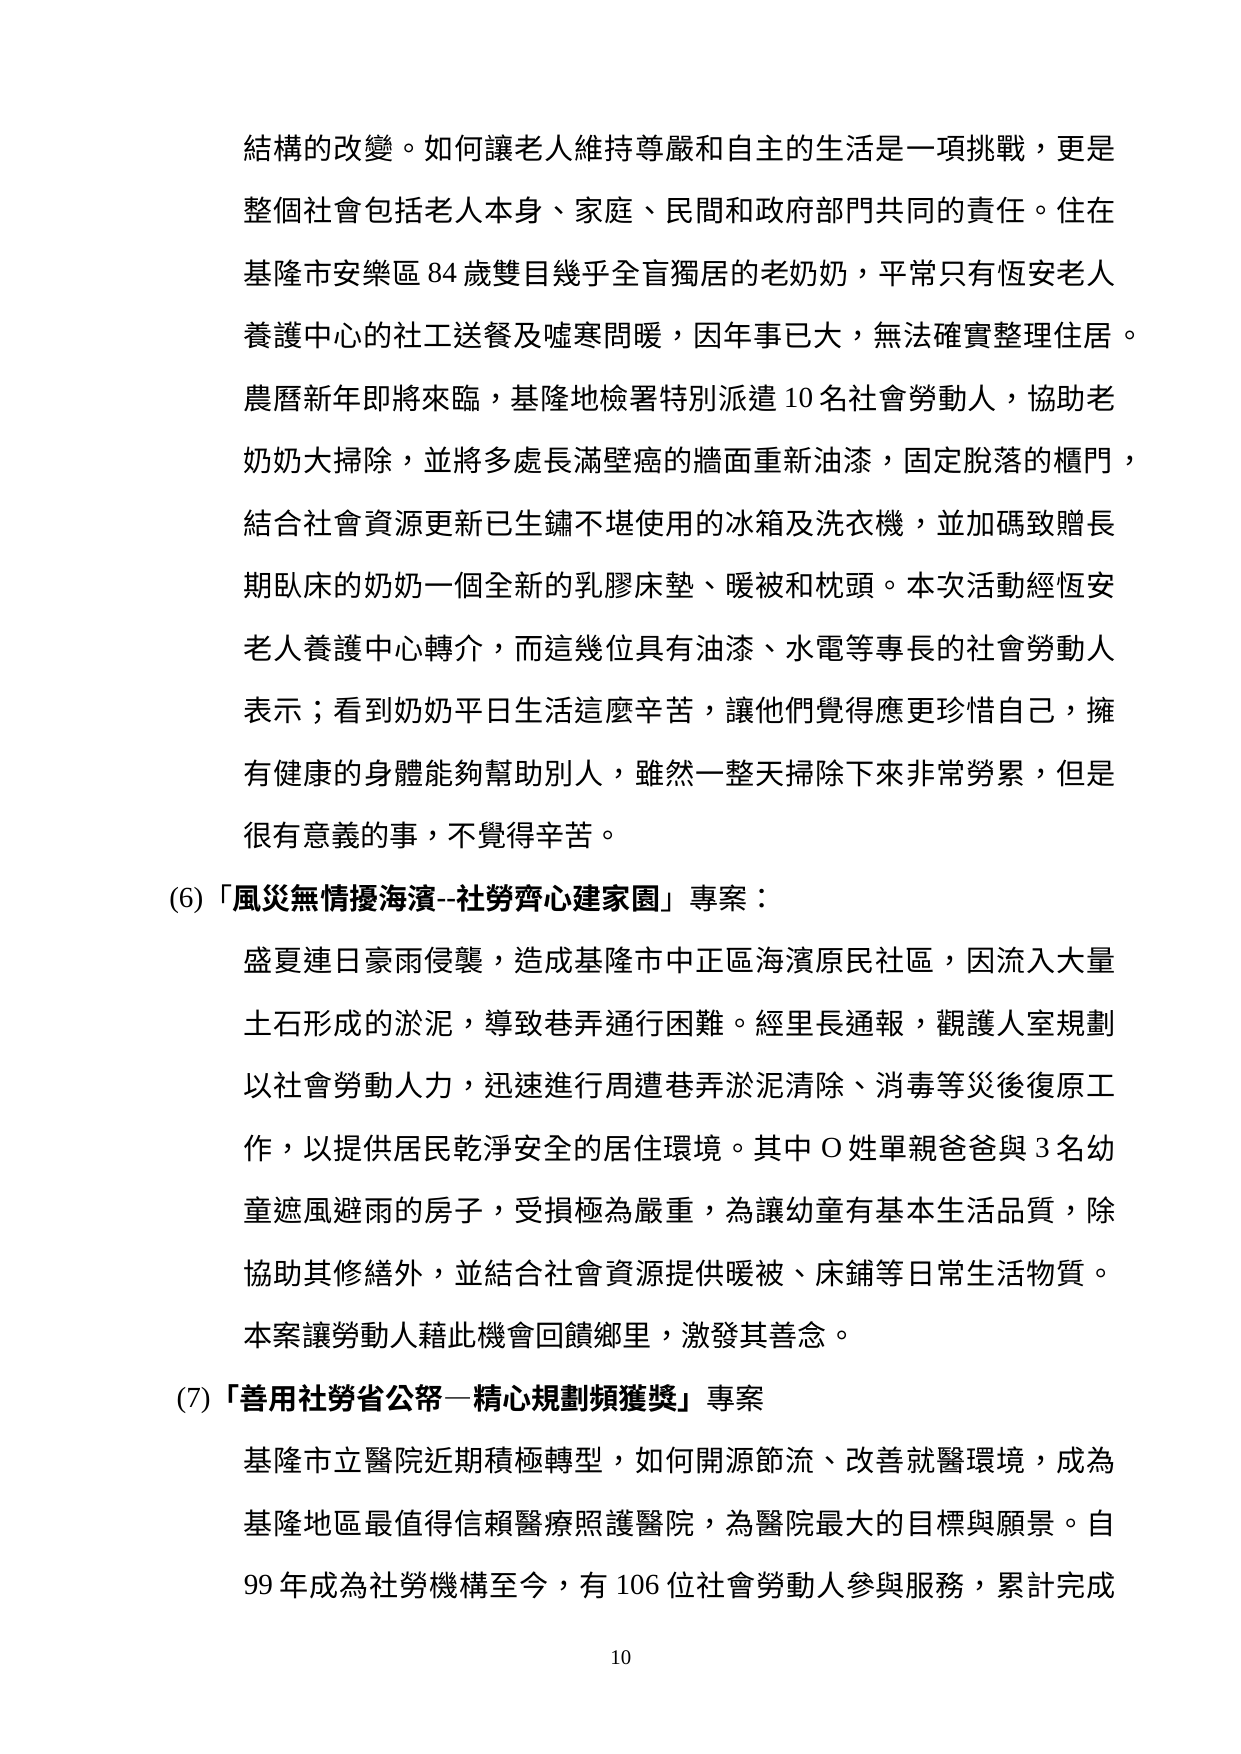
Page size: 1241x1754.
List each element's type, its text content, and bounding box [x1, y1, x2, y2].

text (7)「善用社勞省公帑—精心規劃頻獲獎」專案 [125, 1355, 1116, 1417]
text 盛夏連日豪雨侵襲，造成基隆市中正區海濱原民社區，因流入大量土石形成的淤泥，導致巷弄通行困難。經里長通報，觀護人室規劃以社會勞動人力，迅速進行周遭巷弄淤泥清除、消毒等災後復原工作，以提供居民乾淨安全的居住環境。其中O姓單親爸爸與3名幼童遮風避雨的房子，受損極為嚴重，為讓幼童有基本生活品質，除協助其修繕外，並結合社會資源提供暖被、床鋪等日常生活物質。本案讓勞動人藉此機會回饋鄉里，激發其善念。 [243, 917, 1116, 1355]
text 國人平均壽命延長，高齡化社會的快速來臨，帶來生活型態與社會結構的改變。如何讓老人維持尊嚴和自主的生活是一項挑戰，更是整個社會包括老人本身、家庭、民間和政府部門共同的責任。住在基隆市安樂區84歲雙目幾乎全盲獨居的老奶奶，平常只有恆安老人養護中心的社工送餐及噓寒問暖，因年事已大，無法確實整理住居。農曆新年即將來臨，基隆地檢署特別派遣10名社會勞動人，協助老奶奶大掃除，並將多處長滿壁癌的牆面重新油漆，固定脫落的櫃門，結合社會資源更新已生鏽不堪使用的冰箱及洗衣機，並加碼致贈長期臥床的奶奶一個全新的乳膠床墊、暖被和枕頭。本次活動經恆安老人養護中心轉介，而這幾位具有油漆、水電等專長的社會勞動人表示；看到奶奶平日生活這麼辛苦，讓他們覺得應更珍惜自己，擁有健康的身體能夠幫助別人，雖然一整天掃除下來非常勞累，但是很有意義的事，不覺得辛苦。 [243, 105, 1116, 855]
text (6)「風災無情擾海濱--社勞齊心建家園」專案： [125, 855, 1116, 917]
text 基隆市立醫院近期積極轉型，如何開源節流、改善就醫環境，成為基隆地區最值得信賴醫療照護醫院，為醫院最大的目標與願景。自99年成為社勞機構至今，有106位社會勞動人參與服務，累計完成 [243, 1417, 1116, 1605]
